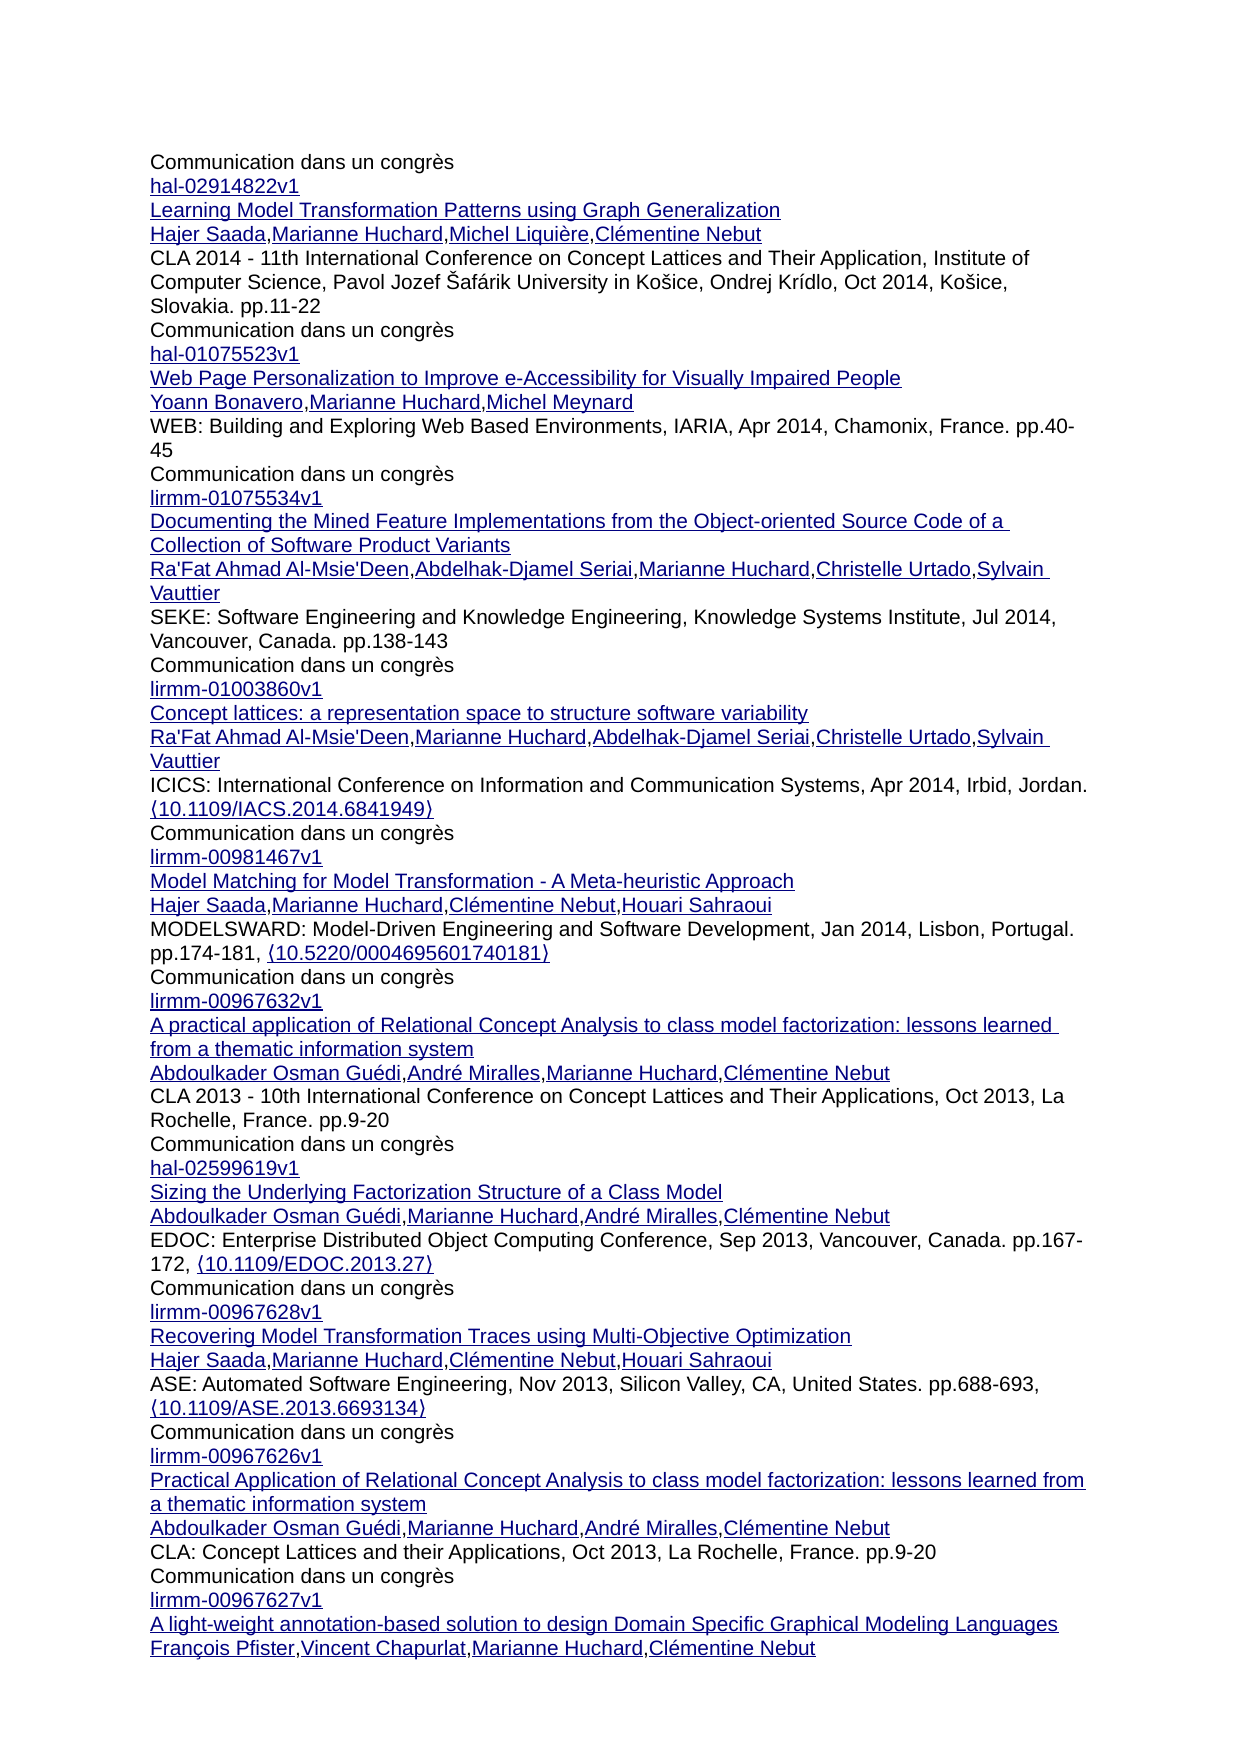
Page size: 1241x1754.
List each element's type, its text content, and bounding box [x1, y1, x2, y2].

table_cell Model Matching for Model Transformation - A Meta-heuristic Approach Hajer Saada,Marianne Huchard,Clémentine Nebut,Houari Sahraoui MODELSWARD: Model-Driven Engineering and Software Development, Jan 2014, Lisbon, Portugal. pp.174-181, ⟨10.5220/0004695601740181⟩ Communication dans un congrès lirmm-00967632v1 [150, 869, 1090, 1012]
table_cell A practical application of Relational Concept Analysis to class model factorization: lessons learned from a thematic information system Abdoulkader Osman Guédi,André Miralles,Marianne Huchard,Clémentine Nebut CLA 2013 - 10th International Conference on Concept Lattices and Their Applications, Oct 2013, La Rochelle, France. pp.9-20 Communication dans un congrès hal-02599619v1 [150, 1013, 1090, 1180]
table_cell Communication dans un congrès hal-02914822v1 [150, 150, 1090, 198]
table_cell Recovering Model Transformation Traces using Multi-Objective Optimization Hajer Saada,Marianne Huchard,Clémentine Nebut,Houari Sahraoui ASE: Automated Software Engineering, Nov 2013, Silicon Valley, CA, United States. pp.688-693, ⟨10.1109/ASE.2013.6693134⟩ Communication dans un congrès lirmm-00967626v1 [150, 1324, 1090, 1468]
table_cell Learning Model Transformation Patterns using Graph Generalization Hajer Saada,Marianne Huchard,Michel Liquière,Clémentine Nebut CLA 2014 - 11th International Conference on Concept Lattices and Their Application, Institute of Computer Science, Pavol Jozef Šafárik University in Košice, Ondrej Krídlo, Oct 2014, Košice, Slovakia. pp.11-22 Communication dans un congrès hal-01075523v1 [150, 198, 1090, 366]
table_cell Practical Application of Relational Concept Analysis to class model factorization: lessons learned from a thematic information system Abdoulkader Osman Guédi,Marianne Huchard,André Miralles,Clémentine Nebut CLA: Concept Lattices and their Applications, Oct 2013, La Rochelle, France. pp.9-20 Communication dans un congrès lirmm-00967627v1 [150, 1468, 1090, 1611]
table_cell Documenting the Mined Feature Implementations from the Object-oriented Source Code of a Collection of Software Product Variants Ra'Fat Ahmad Al-Msie'Deen,Abdelhak-Djamel Seriai,Marianne Huchard,Christelle Urtado,Sylvain Vauttier SEKE: Software Engineering and Knowledge Engineering, Knowledge Systems Institute, Jul 2014, Vancouver, Canada. pp.138-143 Communication dans un congrès lirmm-01003860v1 [150, 509, 1090, 701]
table_cell A light-weight annotation-based solution to design Domain Specific Graphical Modeling Languages François Pfister,Vincent Chapurlat,Marianne Huchard,Clémentine Nebut [150, 1611, 1090, 1659]
table_cell Sizing the Underlying Factorization Structure of a Class Model Abdoulkader Osman Guédi,Marianne Huchard,André Miralles,Clémentine Nebut EDOC: Enterprise Distributed Object Computing Conference, Sep 2013, Vancouver, Canada. pp.167-172, ⟨10.1109/EDOC.2013.27⟩ Communication dans un congrès lirmm-00967628v1 [150, 1180, 1090, 1324]
table_cell Web Page Personalization to Improve e-Accessibility for Visually Impaired People Yoann Bonavero,Marianne Huchard,Michel Meynard WEB: Building and Exploring Web Based Environments, IARIA, Apr 2014, Chamonix, France. pp.40-45 Communication dans un congrès lirmm-01075534v1 [150, 366, 1090, 509]
table_cell Concept lattices: a representation space to structure software variability Ra'Fat Ahmad Al-Msie'Deen,Marianne Huchard,Abdelhak-Djamel Seriai,Christelle Urtado,Sylvain Vauttier ICICS: International Conference on Information and Communication Systems, Apr 2014, Irbid, Jordan. ⟨10.1109/IACS.2014.6841949⟩ Communication dans un congrès lirmm-00981467v1 [150, 701, 1090, 869]
